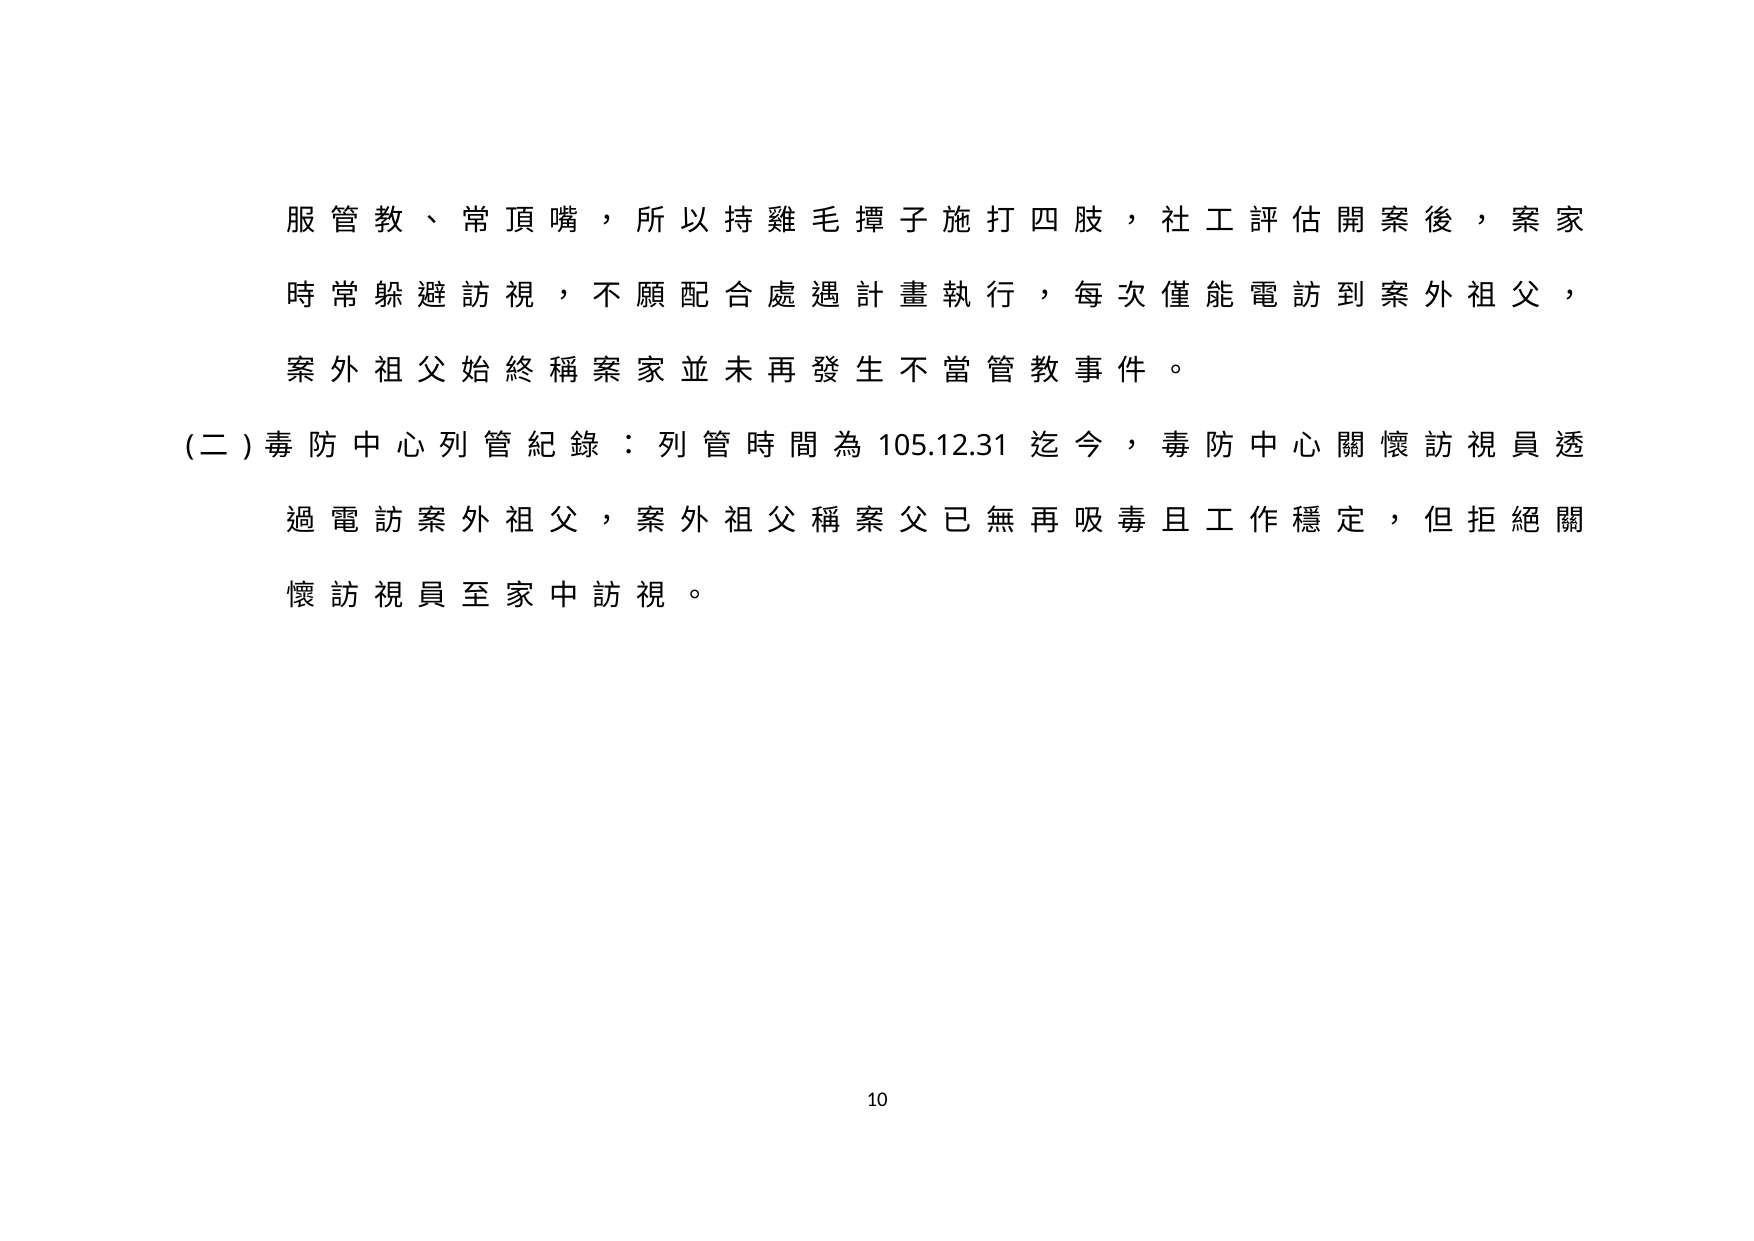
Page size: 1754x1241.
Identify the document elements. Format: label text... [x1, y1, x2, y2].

text 服管教、常頂嘴，所以持雞毛撢子施打四肢，社工評估開案後，案家時常躲避訪視，不願配合處遇計畫執行，每次僅能電訪到案外祖父，案外祖父始終稱案家並未再發生不當管教事件。 [244, 174, 1599, 399]
text (二)毒防中心列管紀錄：列管時間為105.12.31迄今，毒防中心關懷訪視員透過電訪案外祖父，案外祖父稱案父已無再吸毒且工作穩定，但拒絕關懷訪視員至家中訪視。 [155, 399, 1599, 624]
